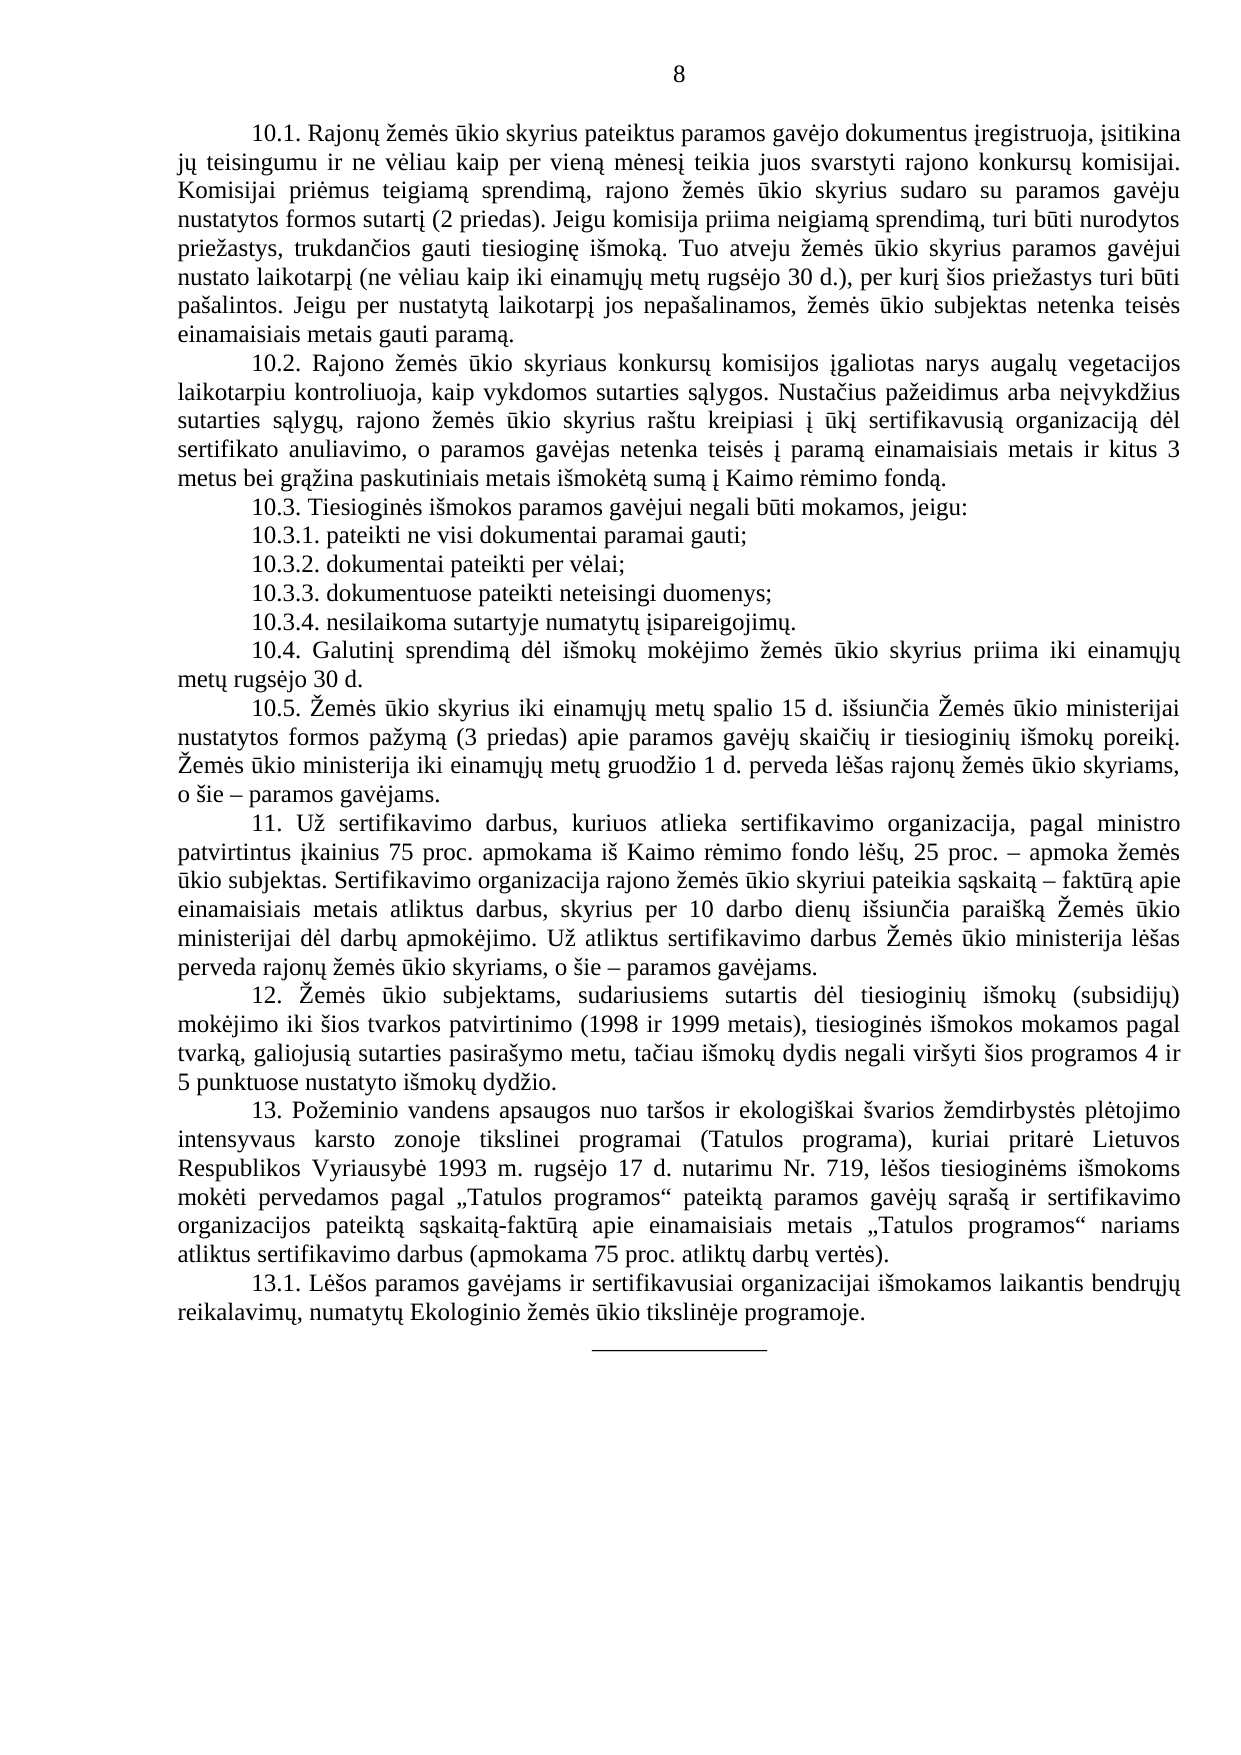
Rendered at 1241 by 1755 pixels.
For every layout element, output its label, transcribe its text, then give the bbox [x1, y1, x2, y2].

text 10.2. Rajono žemės ūkio skyriaus konkursų komisijos įgaliotas narys augalų vegetacijos laikotarpiu kontroliuoja, kaip vykdomos sutarties sąlygos. Nustačius pažeidimus arba neįvykdžius sutarties sąlygų, rajono žemės ūkio skyrius raštu kreipiasi į ūkį sertifikavusią organizaciją dėl sertifikato anuliavimo, o paramos gavėjas netenka teisės į paramą einamaisiais metais ir kitus 3 metus bei grąžina paskutiniais metais išmokėtą sumą į Kaimo rėmimo fondą. [177, 348, 1181, 492]
text 10.1. Rajonų žemės ūkio skyrius pateiktus paramos gavėjo dokumentus įregistruoja, įsitikina jų teisingumu ir ne vėliau kaip per vieną mėnesį teikia juos svarstyti rajono konkursų komisijai. Komisijai priėmus teigiamą sprendimą, rajono žemės ūkio skyrius sudaro su paramos gavėju nustatytos formos sutartį (2 priedas). Jeigu komisija priima neigiamą sprendimą, turi būti nurodytos priežastys, trukdančios gauti tiesioginę išmoką. Tuo atveju žemės ūkio skyrius paramos gavėjui nustato laikotarpį (ne vėliau kaip iki einamųjų metų rugsėjo 30 d.), per kurį šios priežastys turi būti pašalintos. Jeigu per nustatytą laikotarpį jos nepašalinamos, žemės ūkio subjektas netenka teisės einamaisiais metais gauti paramą. [177, 118, 1181, 348]
text 13. Požeminio vandens apsaugos nuo taršos ir ekologiškai švarios žemdirbystės plėtojimo intensyvaus karsto zonoje tikslinei programai (Tatulos programa), kuriai pritarė Lietuvos Respublikos Vyriausybė 1993 m. rugsėjo 17 d. nutarimu Nr. 719, lėšos tiesioginėms išmokoms mokėti pervedamos pagal „Tatulos programos“ pateiktą paramos gavėjų sąrašą ir sertifikavimo organizacijos pateiktą sąskaitą-faktūrą apie einamaisiais metais „Tatulos programos“ nariams atliktus sertifikavimo darbus (apmokama 75 proc. atliktų darbų vertės). [177, 1096, 1181, 1268]
text 10.3.4. nesilaikoma sutartyje numatytų įsipareigojimų. [177, 607, 1181, 636]
text 12. Žemės ūkio subjektams, sudariusiems sutartis dėl tiesioginių išmokų (subsidijų) mokėjimo iki šios tvarkos patvirtinimo (1998 ir 1999 metais), tiesioginės išmokos mokamos pagal tvarką, galiojusią sutarties pasirašymo metu, tačiau išmokų dydis negali viršyti šios programos 4 ir 5 punktuose nustatyto išmokų dydžio. [177, 981, 1181, 1096]
text 10.3.2. dokumentai pateikti per vėlai; [177, 549, 1181, 578]
text 10.4. Galutinį sprendimą dėl išmokų mokėjimo žemės ūkio skyrius priima iki einamųjų metų rugsėjo 30 d. [177, 636, 1181, 693]
text 10.3.1. pateikti ne visi dokumentai paramai gauti; [177, 521, 1181, 549]
text 10.5. Žemės ūkio skyrius iki einamųjų metų spalio 15 d. išsiunčia Žemės ūkio ministerijai nustatytos formos pažymą (3 priedas) apie paramos gavėjų skaičių ir tiesioginių išmokų poreikį. Žemės ūkio ministerija iki einamųjų metų gruodžio 1 d. perveda lėšas rajonų žemės ūkio skyriams, o šie – paramos gavėjams. [177, 693, 1181, 808]
text 13.1. Lėšos paramos gavėjams ir sertifikavusiai organizacijai išmokamos laikantis bendrųjų reikalavimų, numatytų Ekologinio žemės ūkio tikslinėje programoje. [177, 1268, 1181, 1326]
text ______________ [177, 1326, 1181, 1354]
text 10.3. Tiesioginės išmokos paramos gavėjui negali būti mokamos, jeigu: [177, 492, 1181, 521]
text 11. Už sertifikavimo darbus, kuriuos atlieka sertifikavimo organizacija, pagal ministro patvirtintus įkainius 75 proc. apmokama iš Kaimo rėmimo fondo lėšų, 25 proc. – apmoka žemės ūkio subjektas. Sertifikavimo organizacija rajono žemės ūkio skyriui pateikia sąskaitą – faktūrą apie einamaisiais metais atliktus darbus, skyrius per 10 darbo dienų išsiunčia paraišką Žemės ūkio ministerijai dėl darbų apmokėjimo. Už atliktus sertifikavimo darbus Žemės ūkio ministerija lėšas perveda rajonų žemės ūkio skyriams, o šie – paramos gavėjams. [177, 808, 1181, 981]
text 10.3.3. dokumentuose pateikti neteisingi duomenys; [177, 578, 1181, 607]
